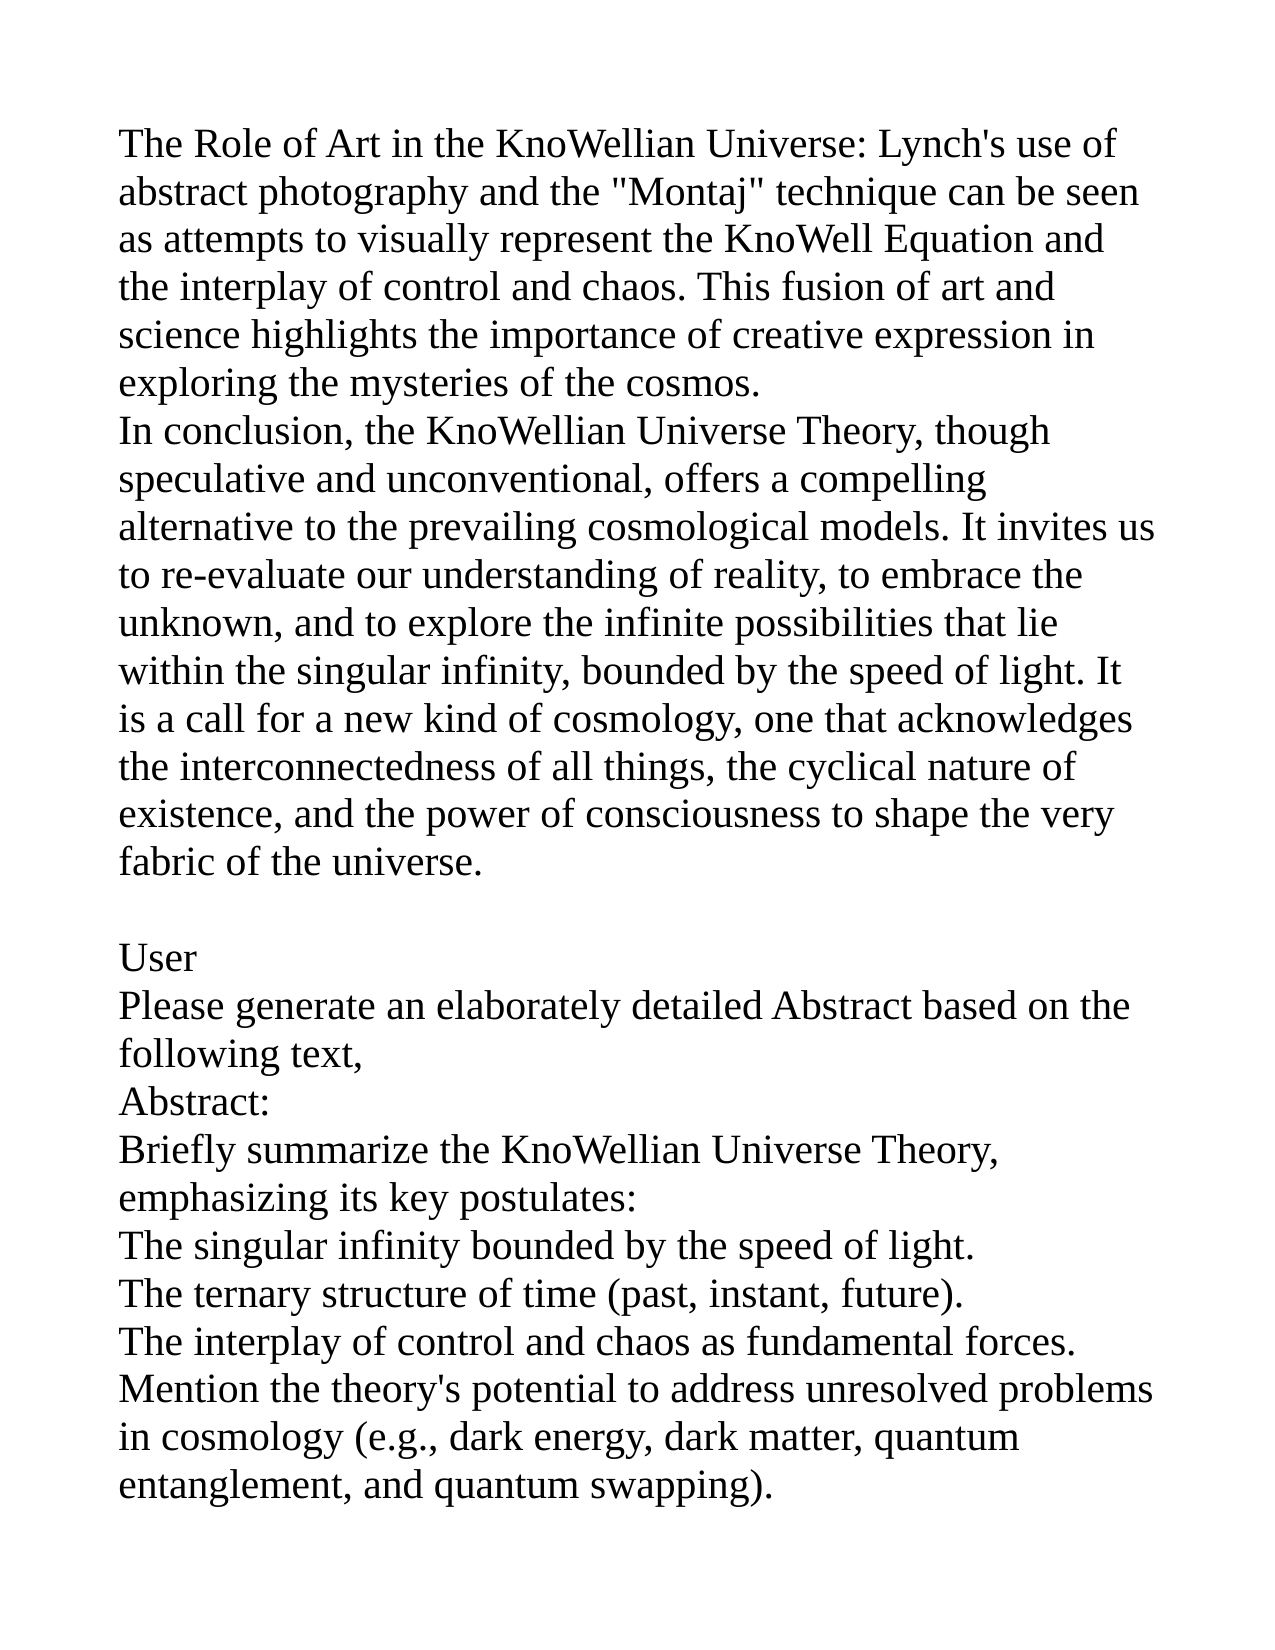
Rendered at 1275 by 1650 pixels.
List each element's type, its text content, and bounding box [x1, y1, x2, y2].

text Briefly summarize the KnoWellian Universe Theory, emphasizing its key postulates: [118, 1124, 1157, 1220]
text The ternary structure of time (past, instant, future). [118, 1268, 1157, 1316]
text Abstract: [118, 1076, 1157, 1124]
text The interplay of control and chaos as fundamental forces. [118, 1316, 1157, 1364]
text Please generate an elaborately detailed Abstract based on the following text, [118, 981, 1157, 1076]
text Mention the theory's potential to address unresolved problems in cosmology (e.g., dark energy, dark matter, quantum entanglement, and quantum swapping). [118, 1364, 1157, 1508]
text The Role of Art in the KnoWellian Universe: Lynch's use of abstract photography and the "Montaj" technique can be seen as attempts to visually represent the KnoWell Equation and the interplay of control and chaos. This fusion of art and science highlights the importance of creative expression in exploring the mysteries of the cosmos. [118, 118, 1157, 406]
text In conclusion, the KnoWellian Universe Theory, though speculative and unconventional, offers a compelling alternative to the prevailing cosmological models. It invites us to re-evaluate our understanding of reality, to embrace the unknown, and to explore the infinite possibilities that lie within the singular infinity, bounded by the speed of light. It is a call for a new kind of cosmology, one that acknowledges the interconnectedness of all things, the cyclical nature of existence, and the power of consciousness to shape the very fabric of the universe. [118, 406, 1157, 885]
text User [118, 933, 1157, 981]
text The singular infinity bounded by the speed of light. [118, 1220, 1157, 1268]
